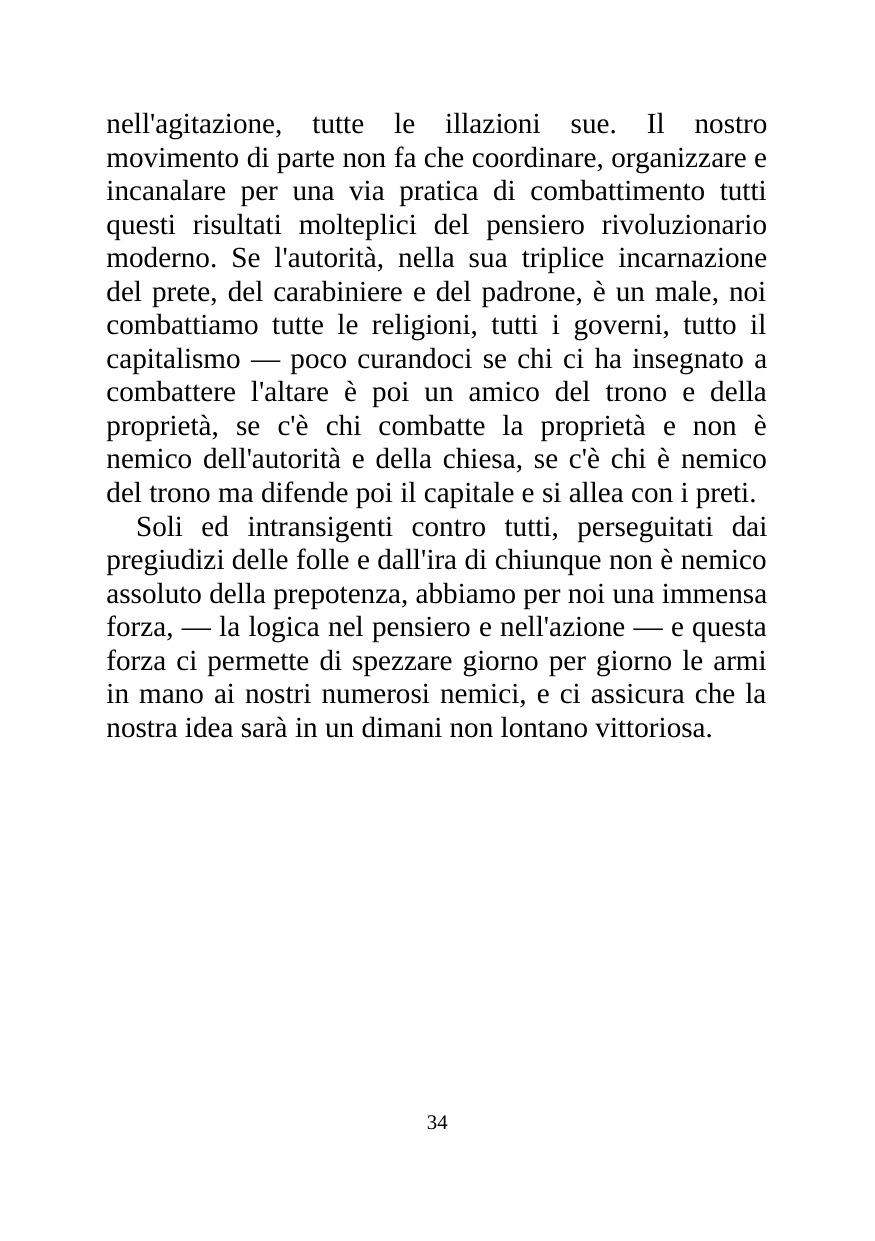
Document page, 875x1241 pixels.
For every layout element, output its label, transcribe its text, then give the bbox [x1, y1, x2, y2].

text Soli ed intransigenti contro tutti, perseguitati dai pregiudizi delle folle e dall'ira di chiunque non è nemico assoluto della prepotenza, abbiamo per noi una immensa forza, — la logica nel pensiero e nell'azione — e questa forza ci permette di spezzare giorno per giorno le armi in mano ai nostri numerosi nemici, e ci assicura che la nostra idea sarà in un dimani non lontano vittoriosa. [106, 509, 768, 743]
text nell'agitazione, tutte le illazioni sue. Il nostro movimento di parte non fa che coordinare, organizzare e incanalare per una via pratica di combattimento tutti questi risultati molteplici del pensiero rivoluzionario moderno. Se l'autorità, nella sua triplice incarnazione del prete, del carabiniere e del padrone, è un male, noi combattiamo tutte le religioni, tutti i governi, tutto il capitalismo — poco curandoci se chi ci ha insegnato a combattere l'altare è poi un amico del trono e della proprietà, se c'è chi combatte la proprietà e non è nemico dell'autorità e della chiesa, se c'è chi è nemico del trono ma difende poi il capitale e si allea con i preti. [106, 106, 768, 509]
